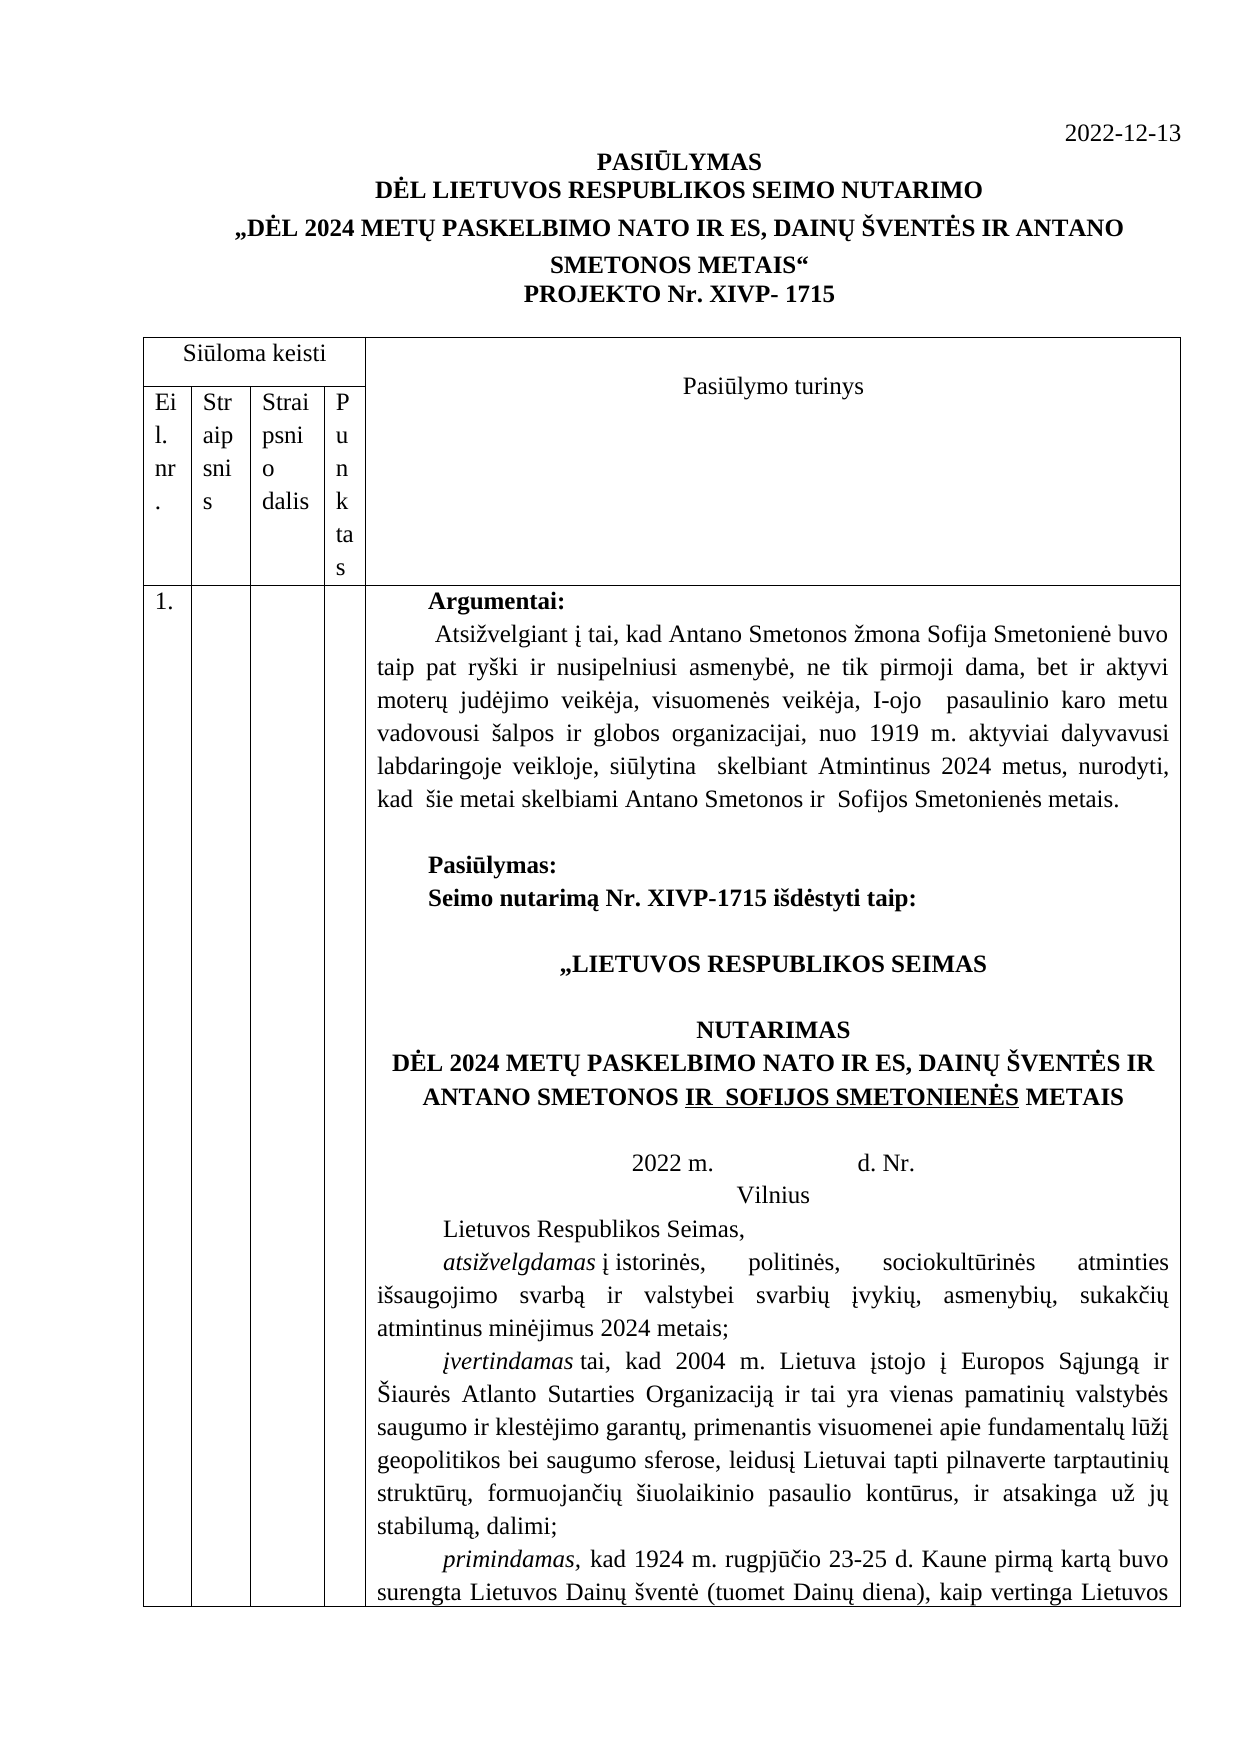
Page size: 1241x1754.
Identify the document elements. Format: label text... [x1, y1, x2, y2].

table_cell [325, 586, 365, 1606]
table_cell [192, 586, 250, 1606]
text „DĖL 2024 METŲ PASKELBIMO NATO IR ES, DAINŲ ŠVENTĖS IR ANTANO SMETONOS METAIS“ [177, 204, 1181, 279]
table_cell Punktas [325, 387, 365, 585]
table_cell Argumentai: Atsižvelgiant į tai, kad Antano Smetonos žmona Sofija Smetonienė buvo taip pat ryški ir nusipelniusi asmenybė, ne tik pirmoji dama, bet ir aktyvi moterų judėjimo veikėja, visuomenės veikėja, I-ojo pasaulinio karo metu vadovousi šalpos ir globos organizacijai, nuo 1919 m. aktyviai dalyvavusi labdaringoje veikloje, siūlytina skelbiant Atmintinus 2024 metus, nurodyti, kad šie metai skelbiami Antano Smetonos ir Sofijos Smetonienės metais. Pasiūlymas: Seimo nutarimą Nr. XIVP-1715 išdėstyti taip: „LIETUVOS RESPUBLIKOS SEIMAS NUTARIMAS DĖL 2024 METŲ PASKELBIMO NATO IR ES, DAINŲ ŠVENTĖS IR ANTANO SMETONOS IR SOFIJOS SMETONIENĖS METAIS 2022 m. d. Nr. Vilnius Lietuvos Respublikos Seimas, atsižvelgdamas į istorinės, politinės, sociokultūrinės atminties išsaugojimo svarbą ir valstybei svarbių įvykių, asmenybių, sukakčių atmintinus minėjimus 2024 metais; įvertindamas tai, kad 2004 m. Lietuva įstojo į Europos Sąjungą ir Šiaurės Atlanto Sutarties Organizaciją ir tai yra vienas pamatinių valstybės saugumo ir klestėjimo garantų, primenantis visuomenei apie fundamentalų lūžį geopolitikos bei saugumo sferose, leidusį Lietuvai tapti pilnaverte tarptautinių struktūrų, formuojančių šiuolaikinio pasaulio kontūrus, ir atsakinga už jų stabilumą, dalimi; primindamas, kad 1924 m. rugpjūčio 23-25 d. Kaune pirmą kartą buvo surengta Lietuvos Dainų šventė (tuomet Dainų diena), kaip vertinga Lietuvos [366, 586, 1180, 1606]
table_header Siūloma keisti [144, 338, 365, 386]
text PROJEKTO Nr. XIVP- 1715 [177, 279, 1181, 308]
table_cell [251, 586, 324, 1606]
text PASIŪLYMAS [177, 147, 1181, 176]
text DĖL LIETUVOS RESPUBLIKOS SEIMO NUTARIMO [177, 176, 1181, 204]
table_cell Straipsnio dalis [251, 387, 324, 585]
table_header Pasiūlymo turinys [366, 338, 1180, 585]
table_cell 1. [144, 586, 191, 1606]
text 2022-12-13 [177, 118, 1181, 147]
table_cell Straipsnis [192, 387, 250, 585]
table_cell Eil. nr. [144, 387, 191, 585]
